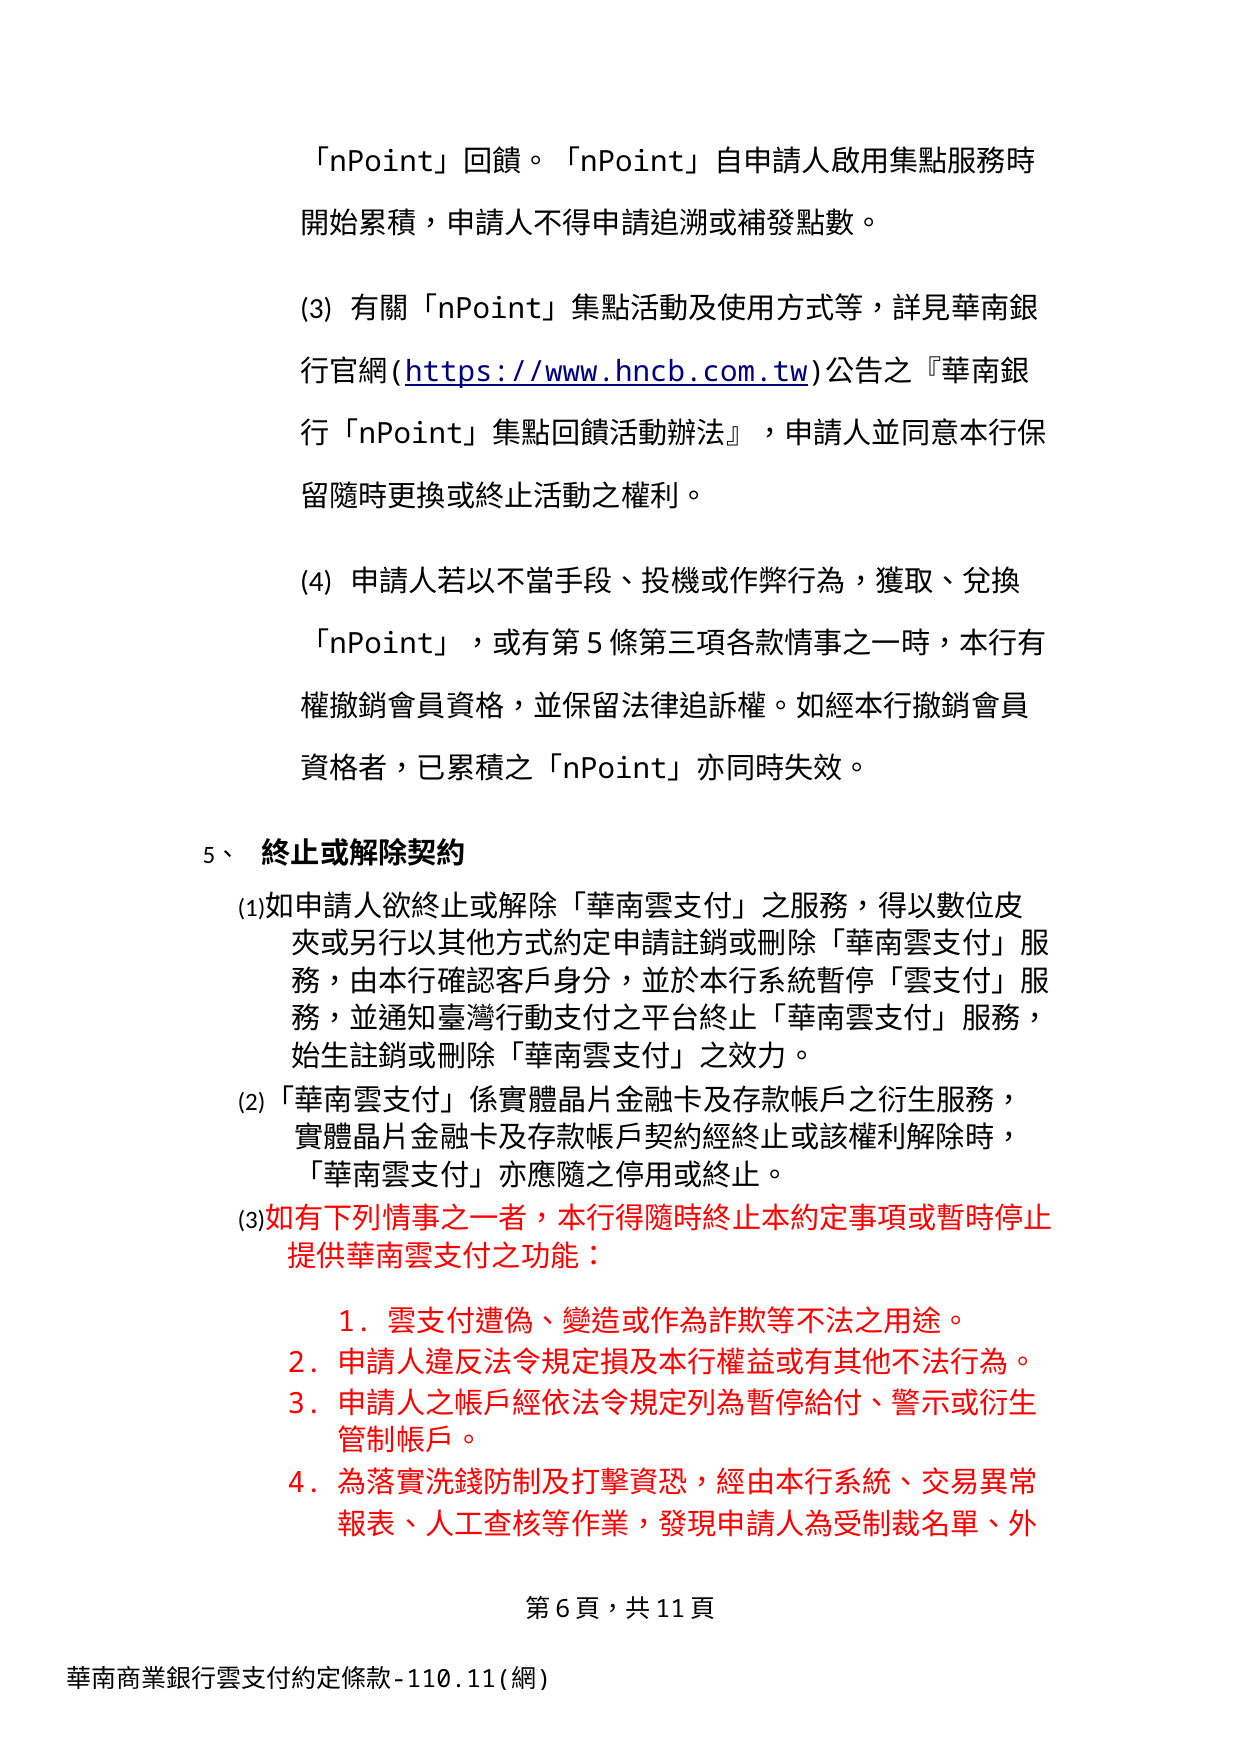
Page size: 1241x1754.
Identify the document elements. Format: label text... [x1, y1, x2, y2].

list 雲支付遭偽、變造或作為詐欺等不法之用途。 [337, 1277, 1053, 1339]
list 「華南雲支付」係實體晶片金融卡及存款帳戶之衍生服務，實體晶片金融卡及存款帳戶契約經終止或該權利解除時，「華南雲支付」亦應隨之停用或終止。 [237, 1080, 1053, 1192]
list 申請人違反法令規定損及本行權益或有其他不法行為。 [287, 1342, 1053, 1380]
list 如申請人欲終止或解除「華南雲支付」之服務，得以數位皮夾或另行以其他方式約定申請註銷或刪除「華南雲支付」服務，由本行確認客戶身分，並於本行系統暫停「雲支付」服務，並通知臺灣行動支付之平台終止「華南雲支付」服務，始生註銷或刪除「華南雲支付」之效力。 [237, 886, 1053, 1074]
list 有關「nPoint」集點活動及使用方式等，詳見華南銀行官網(https://www.hncb.com.tw)公告之『華南銀行「nPoint」集點回饋活動辦法』，申請人並同意本行保留隨時更換或終止活動之權利。 [300, 264, 1053, 514]
list 「nPoint」回饋。「nPoint」自申請人啟用集點服務時開始累積，申請人不得申請追溯或補發點數。 [300, 117, 1053, 242]
list 如有下列情事之一者，本行得隨時終止本約定事項或暫時停止提供華南雲支付之功能： [237, 1199, 1053, 1274]
list 申請人之帳戶經依法令規定列為暫停給付、警示或衍生管制帳戶。 [287, 1383, 1053, 1458]
list 為落實洗錢防制及打擊資恐，經由本行系統、交易異常報表、人工查核等作業，發現申請人為受制裁名單、外 [287, 1458, 1053, 1543]
list 申請人若以不當手段、投機或作弊行為，獲取、兌換「nPoint」，或有第5條第三項各款情事之一時，本行有權撤銷會員資格，並保留法律追訴權。如經本行撤銷會員資格者，已累積之「nPoint」亦同時失效。 [300, 537, 1053, 787]
list 終止或解除契約 [202, 809, 1053, 872]
